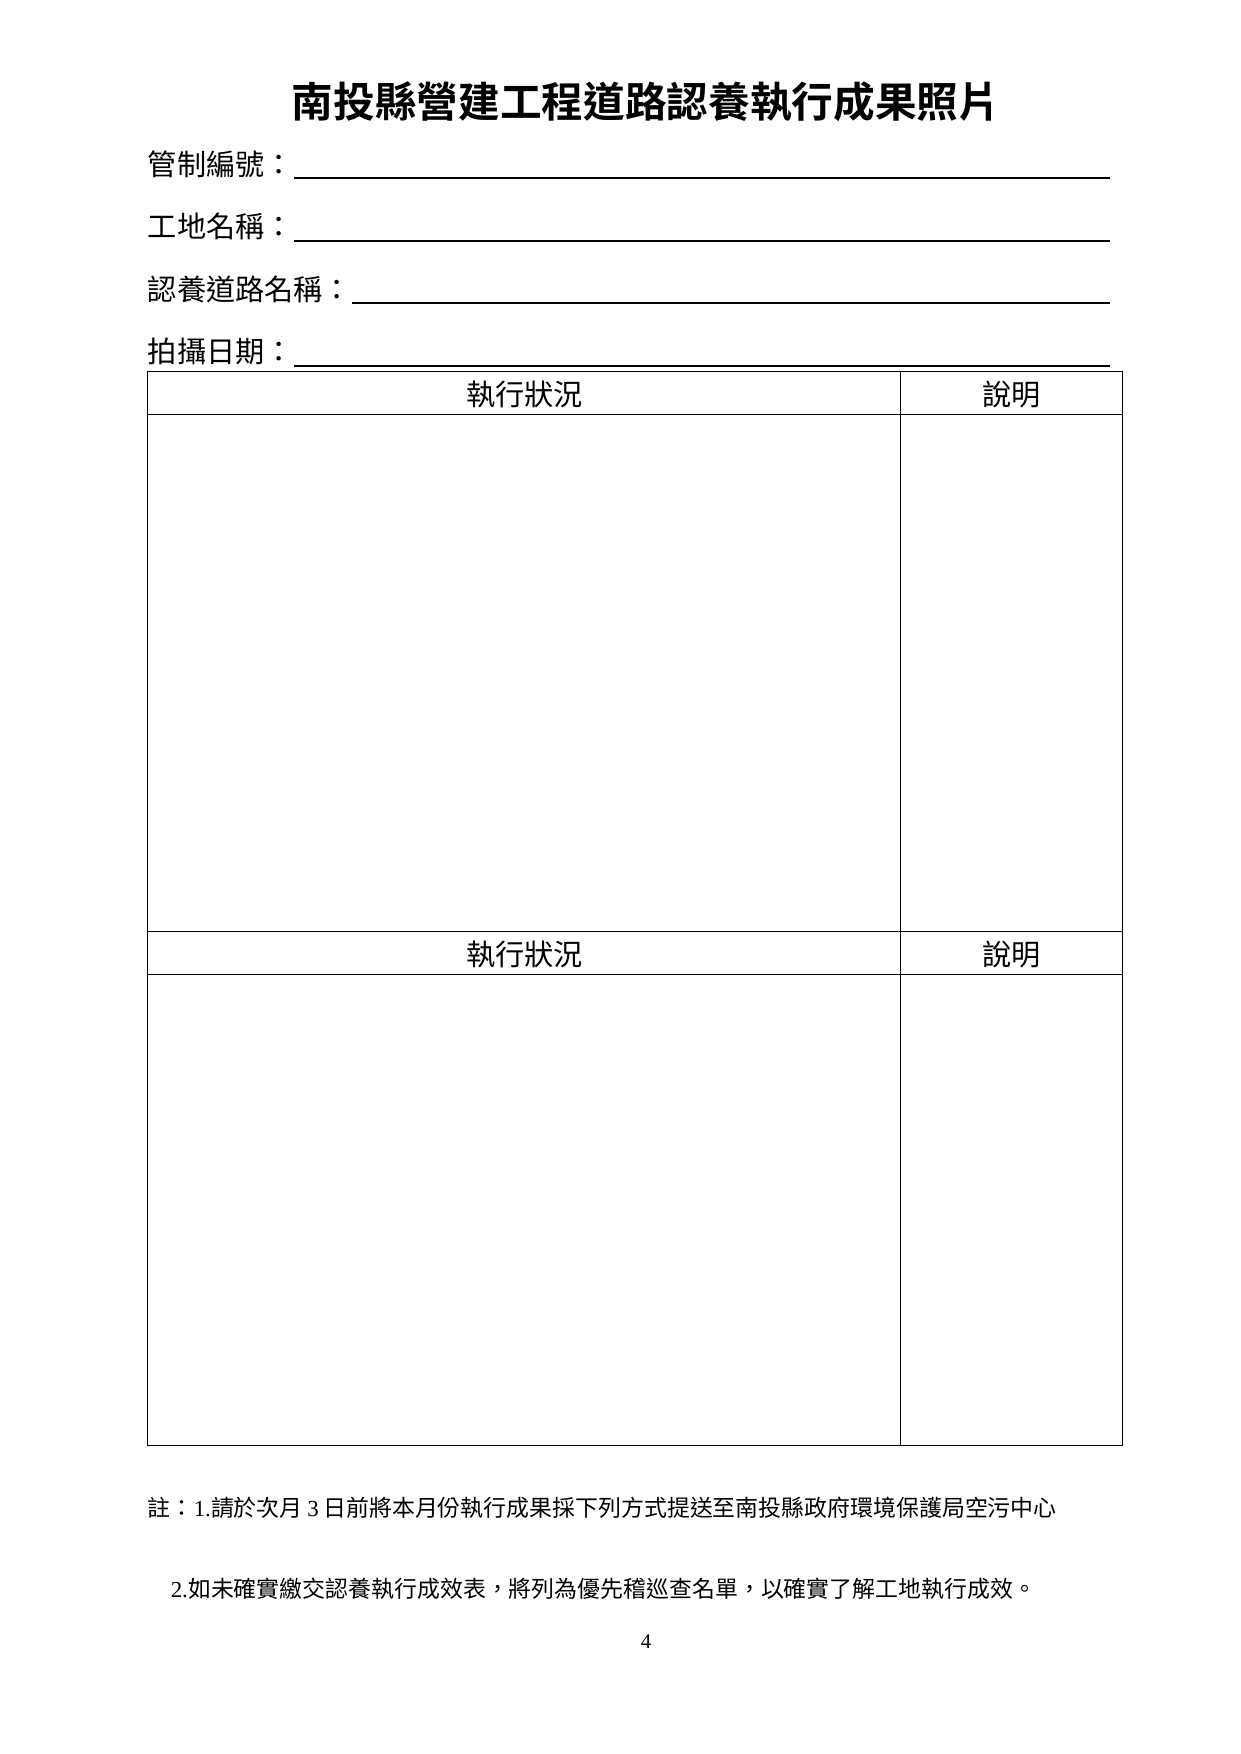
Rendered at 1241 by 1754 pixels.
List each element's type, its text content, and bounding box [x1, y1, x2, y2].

table_cell [901, 415, 1122, 931]
text 工地名稱： [148, 183, 1144, 246]
table_cell 執行狀況 [148, 932, 900, 974]
table_header 說明 [901, 372, 1122, 414]
table_header 執行狀況 [148, 372, 900, 414]
text 拍攝日期： [148, 308, 1144, 371]
text 註：1.請於次月3日前將本月份執行成果採下列方式提送至南投縣政府環境保護局空污中心 [148, 1465, 1144, 1527]
text 南投縣營建工程道路認養執行成果照片 [148, 58, 1144, 121]
table_cell [148, 415, 900, 931]
table_cell 說明 [901, 932, 1122, 974]
table_cell [901, 975, 1122, 1445]
text 管制編號： [148, 121, 1144, 183]
table_cell [148, 975, 900, 1445]
text 認養道路名稱： [148, 246, 1144, 308]
text 2.如未確實繳交認養執行成效表，將列為優先稽巡查名單，以確實了解工地執行成效。 [148, 1546, 1144, 1608]
